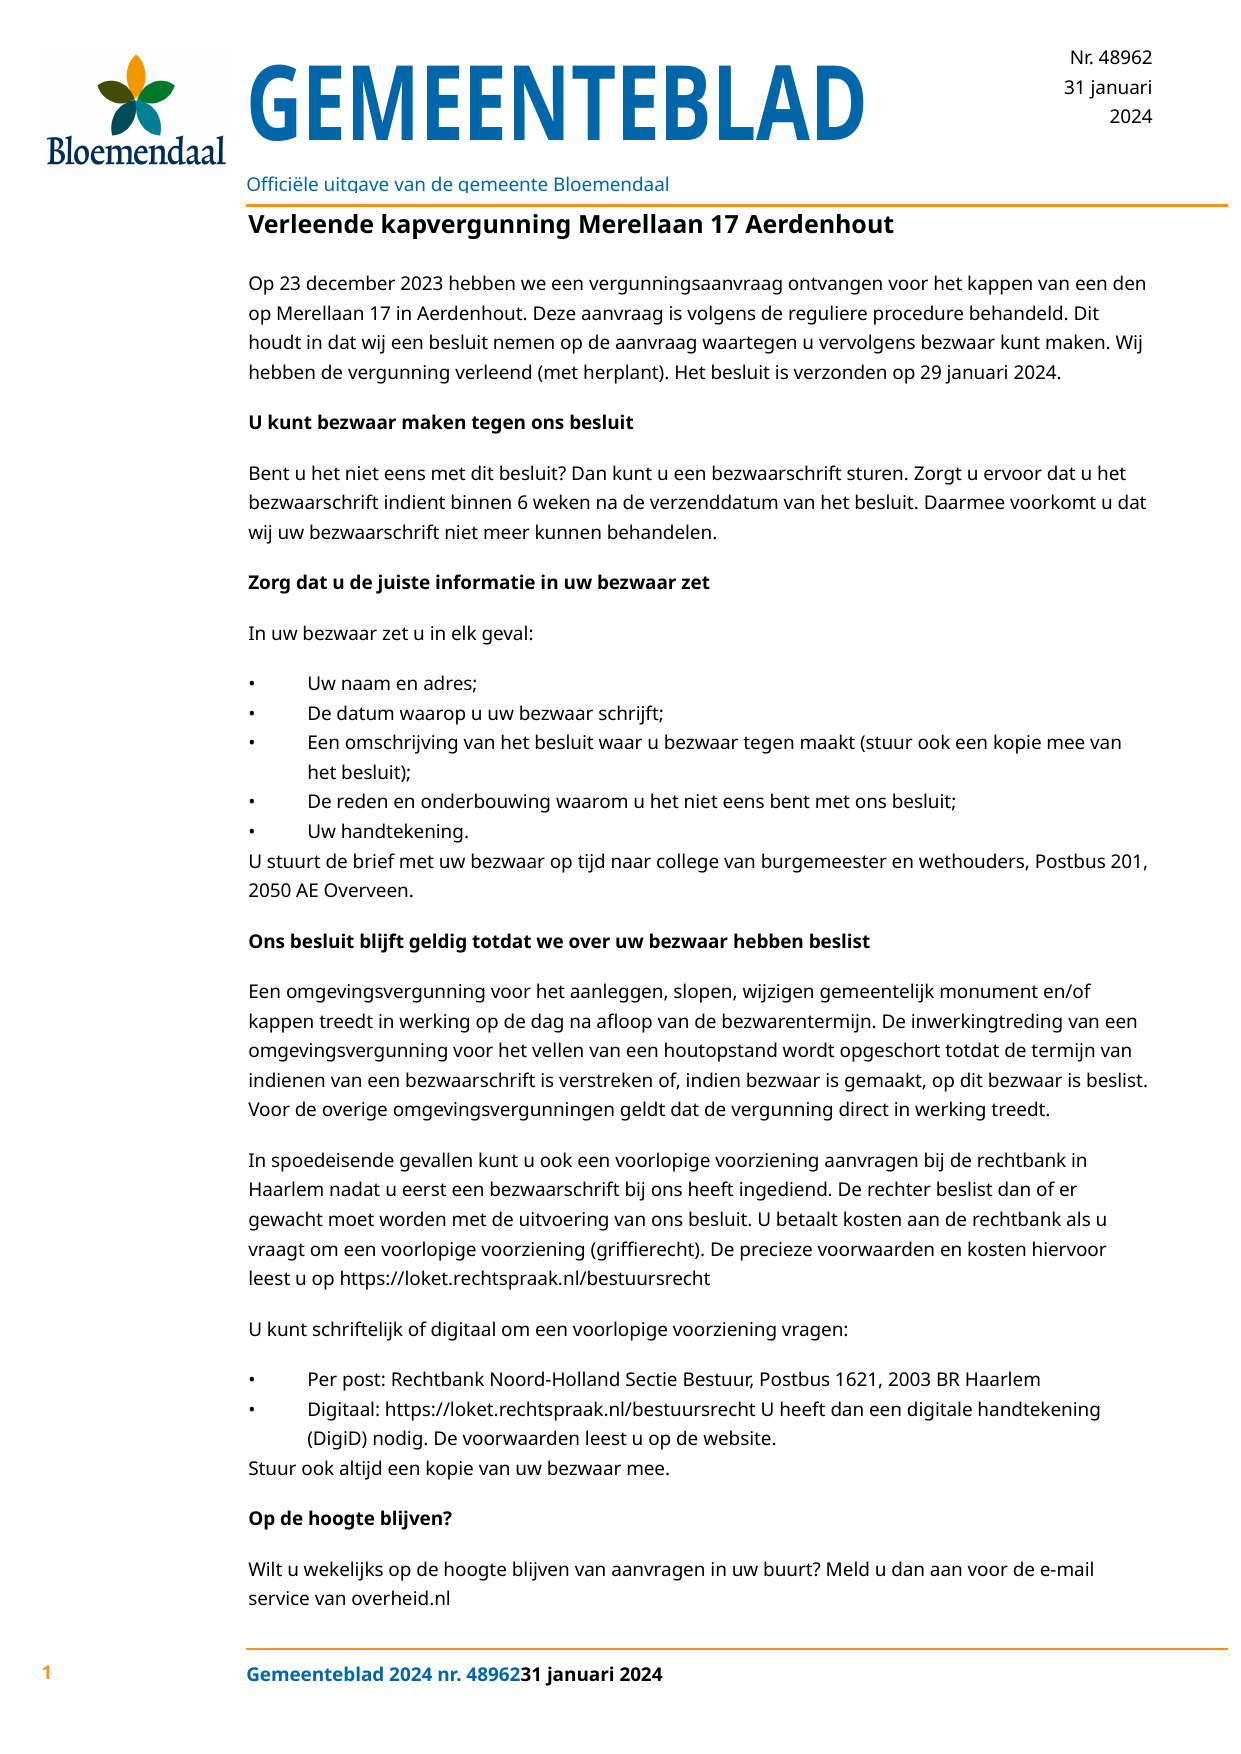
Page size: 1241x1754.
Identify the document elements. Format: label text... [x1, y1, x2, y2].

text In uw bezwaar zet u in elk geval: [248, 620, 1152, 646]
text Op de hoogte blijven? [248, 1505, 1152, 1531]
list De datum waarop u uw bezwaar schrijft; [248, 700, 1152, 726]
text Wilt u wekelijks op de hoogte blijven van aanvragen in uw buurt? Meld u dan aan voor de e-mail service van overheid.nl [248, 1556, 1152, 1611]
list Digitaal: https://loket.rechtspraak.nl/bestuursrecht U heeft dan een digitale handtekening (DigiD) nodig. De voorwaarden leest u op de website. [248, 1396, 1152, 1451]
text Op 23 december 2023 hebben we een vergunningsaanvraag ontvangen voor het kappen van een den op Merellaan 17 in Aerdenhout. Deze aanvraag is volgens de reguliere procedure behandeld. Dit houdt in dat wij een besluit nemen op de aanvraag waartegen u vervolgens bezwaar kunt maken. Wij hebben de vergunning verleend (met herplant). Het besluit is verzonden op 29 januari 2024. [248, 270, 1152, 385]
text Bent u het niet eens met dit besluit? Dan kunt u een bezwaarschrift sturen. Zorgt u ervoor dat u het bezwaarschrift indient binnen 6 weken na de verzenddatum van het besluit. Daarmee voorkomt u dat wij uw bezwaarschrift niet meer kunnen behandelen. [248, 460, 1152, 545]
text Zorg dat u de juiste informatie in uw bezwaar zet [248, 569, 1152, 595]
picture [41, 47, 231, 172]
text Verleende kapvergunning Merellaan 17 Aerdenhout [248, 207, 1152, 241]
list Per post: Rechtbank Noord-Holland Sectie Bestuur, Postbus 1621, 2003 BR Haarlem [248, 1366, 1152, 1392]
list Een omschrijving van het besluit waar u bezwaar tegen maakt (stuur ook een kopie mee van het besluit); [248, 729, 1152, 785]
list Uw handtekening. [248, 818, 1152, 844]
list De reden en onderbouwing waarom u het niet eens bent met ons besluit; [248, 789, 1152, 814]
text U kunt bezwaar maken tegen ons besluit [248, 409, 1152, 435]
text Ons besluit blijft geldig totdat we over uw bezwaar hebben beslist [248, 928, 1152, 953]
text Stuur ook altijd een kopie van uw bezwaar mee. [248, 1455, 1152, 1481]
text U kunt schriftelijk of digitaal om een voorlopige voorziening vragen: [248, 1316, 1152, 1341]
text U stuurt de brief met uw bezwaar op tijd naar college van burgemeester en wethouders, Postbus 201, 2050 AE Overveen. [248, 848, 1152, 903]
text Een omgevingsvergunning voor het aanleggen, slopen, wijzigen gemeentelijk monument en/of kappen treedt in werking op de dag na afloop van de bezwarentermijn. De inwerkingtreding van een omgevingsvergunning voor het vellen van een houtopstand wordt opgeschort totdat de termijn van indienen van een bezwaarschrift is verstreken of, indien bezwaar is gemaakt, op dit bezwaar is beslist. Voor de overige omgevingsvergunningen geldt dat de vergunning direct in werking treedt. [248, 978, 1152, 1122]
text In spoedeisende gevallen kunt u ook een voorlopige voorziening aanvragen bij de rechtbank in Haarlem nadat u eerst een bezwaarschrift bij ons heeft ingediend. De rechter beslist dan of er gewacht moet worden met de uitvoering van ons besluit. U betaalt kosten aan de rechtbank als u vraagt om een voorlopige voorziening (griffierecht). De precieze voorwaarden en kosten hiervoor leest u op https://loket.rechtspraak.nl/bestuursrecht [248, 1147, 1152, 1291]
list Uw naam en adres; [248, 670, 1152, 696]
